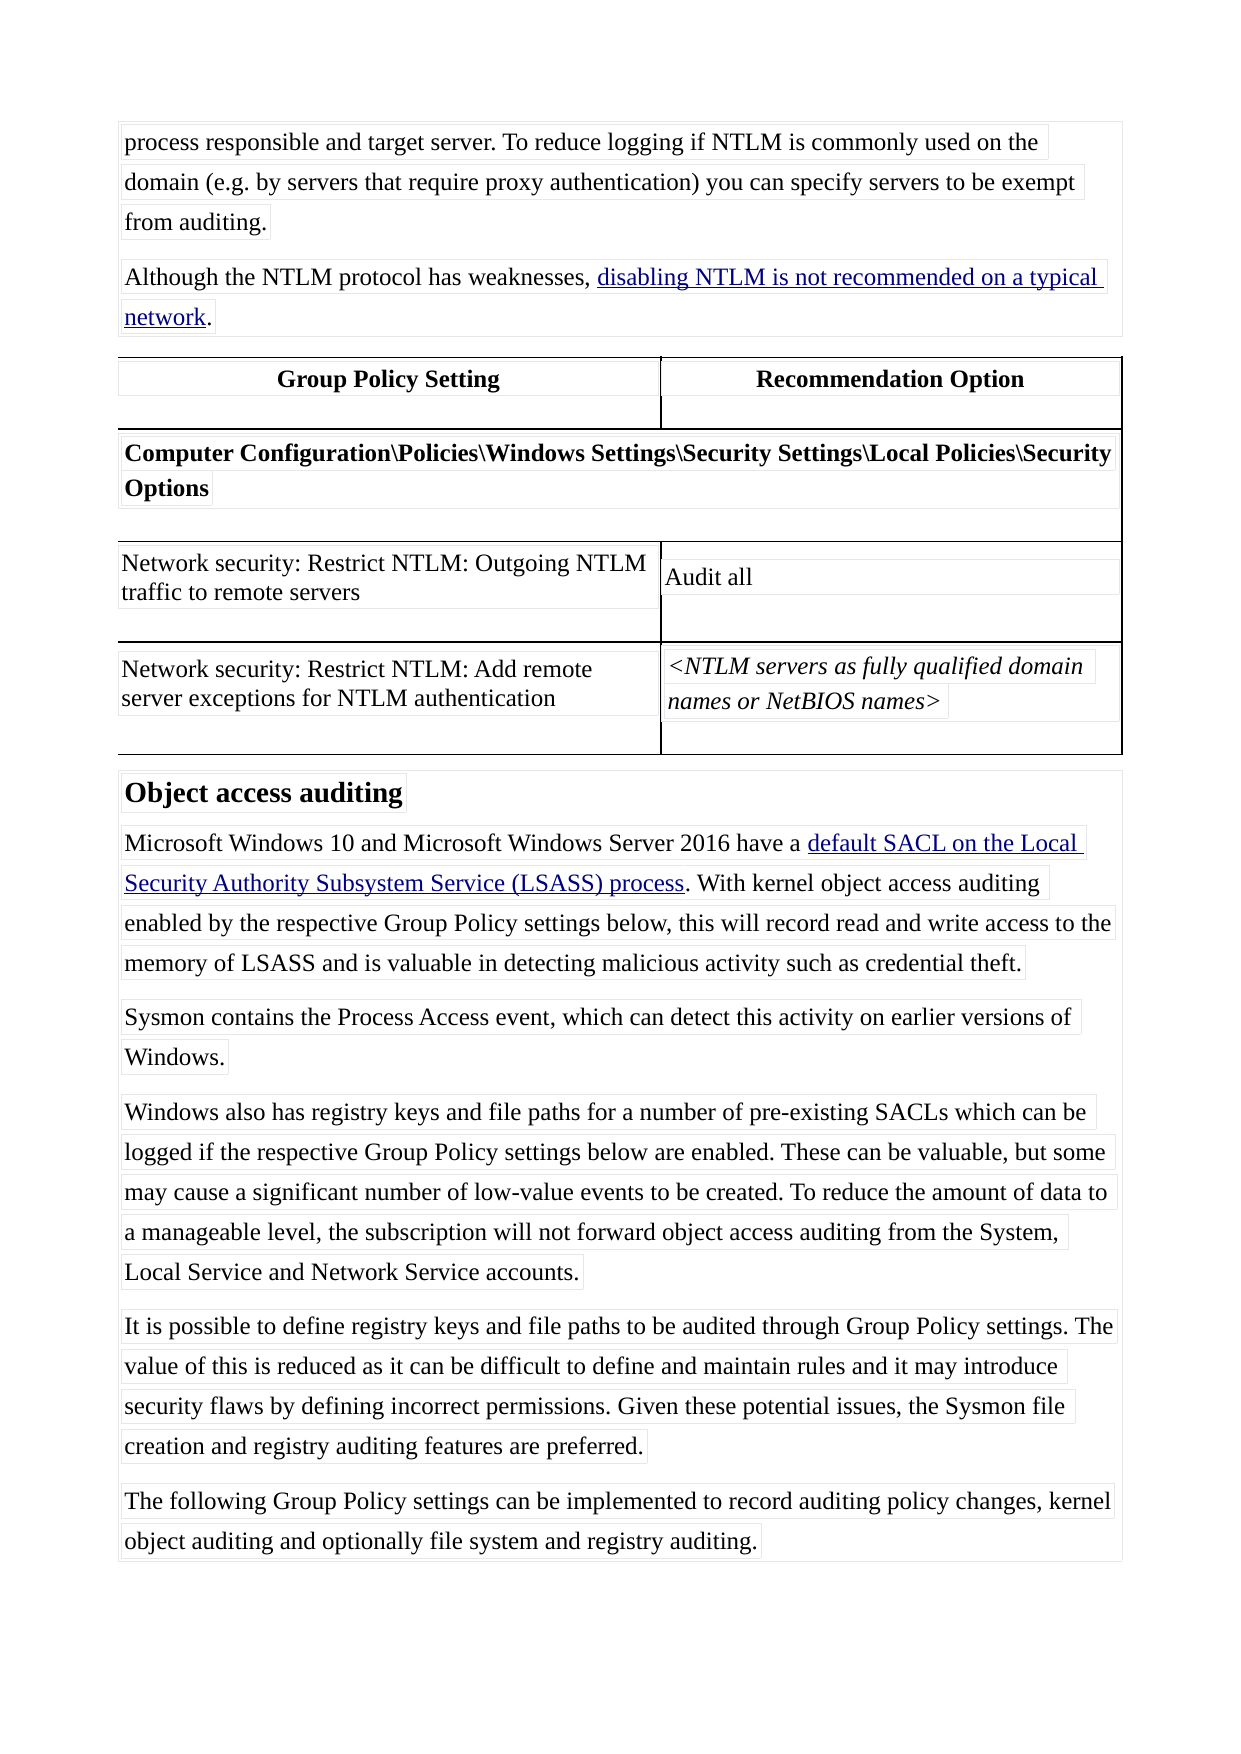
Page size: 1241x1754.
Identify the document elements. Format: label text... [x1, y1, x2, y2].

table_cell Network security: Restrict NTLM: Outgoing NTLM traffic to remote servers [118, 542, 660, 641]
table_cell <NTLM servers as fully qualified domain names or NetBIOS names> [662, 643, 1121, 753]
text Although the NTLM protocol has weaknesses, disabling NTLM is not recommended on a typical network. [119, 256, 1122, 336]
table_cell Computer Configuration\Policies\Windows Settings\Security Settings\Local Policies\Security Options [118, 430, 1121, 541]
text Windows also has registry keys and file paths for a number of pre-existing SACLs which can be logged if the respective Group Policy settings below are enabled. These can be valuable, but some may cause a significant number of low-value events to be created. To reduce the amount of data to a manageable level, the subscription will not forward object access auditing from the System, Local Service and Network Service accounts. [119, 1091, 1122, 1289]
text The following Group Policy settings can be implemented to record auditing policy changes, kernel object auditing and optionally file system and registry auditing. [119, 1480, 1122, 1561]
table_cell Network security: Restrict NTLM: Add remote server exceptions for NTLM authentication [118, 643, 660, 753]
text Sysmon contains the Process Access event, which can detect this activity on earlier versions of Windows. [119, 996, 1122, 1074]
subtitle Object access auditing [119, 771, 1122, 812]
text process responsible and target server. To reduce logging if NTLM is commonly used on the domain (e.g. by servers that require proxy authentication) you can specify servers to be exempt from auditing. [119, 122, 1122, 239]
table_header Group Policy Setting [118, 358, 660, 428]
text Microsoft Windows 10 and Microsoft Windows Server 2016 have a default SACL on the Local Security Authority Subsystem Service (LSASS) process. With kernel object access auditing enabled by the respective Group Policy settings below, this will record read and write access to the memory of LSASS and is valuable in detecting malicious activity such as credential theft. [119, 822, 1122, 979]
table_header Recommendation Option [662, 358, 1121, 428]
table_cell Audit all [662, 542, 1121, 641]
text It is possible to define registry keys and file paths to be audited through Group Policy settings. The value of this is reduced as it can be difficult to define and maintain rules and it may introduce security flaws by defining incorrect permissions. Given these potential issues, the Sysmon file creation and registry auditing features are preferred. [119, 1305, 1122, 1463]
